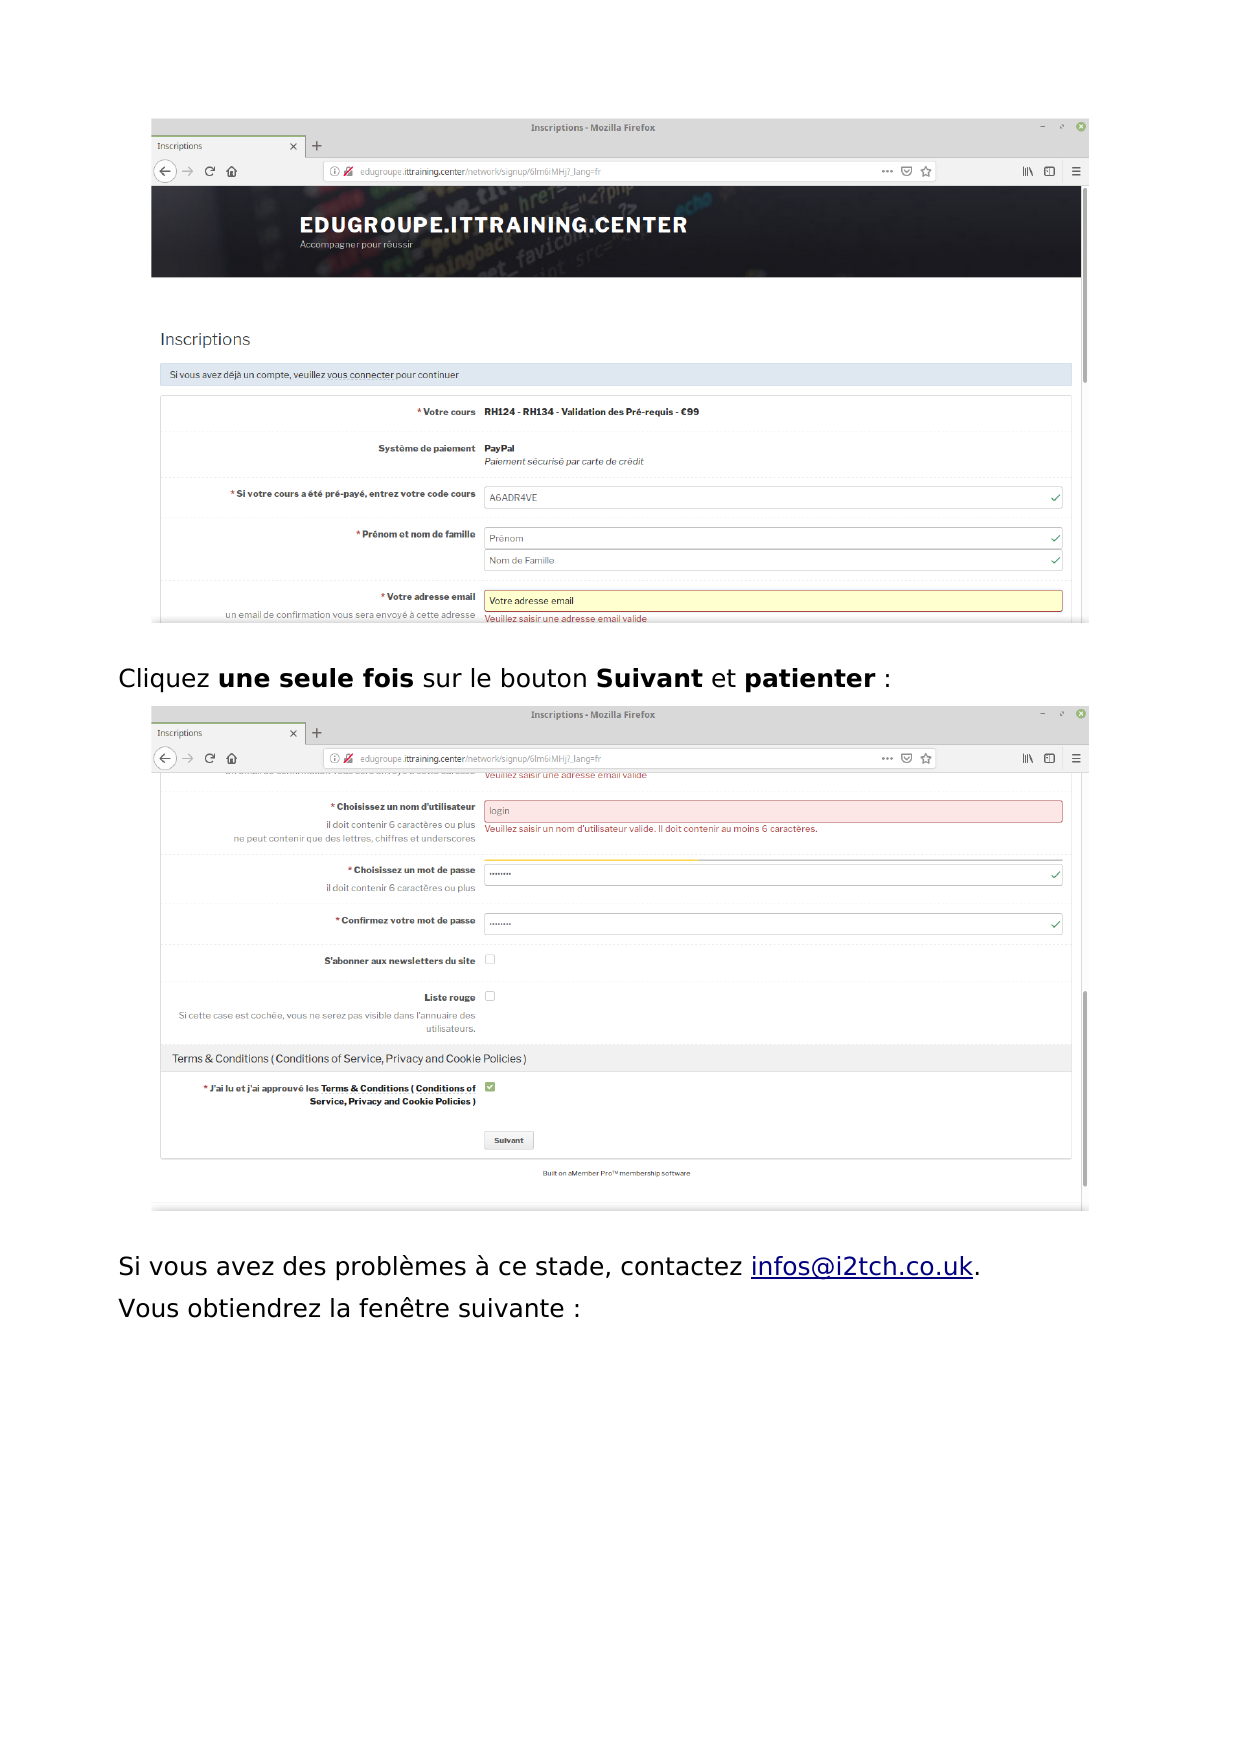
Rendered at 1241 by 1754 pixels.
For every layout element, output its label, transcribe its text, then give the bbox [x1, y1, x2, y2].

text Cliquez une seule fois sur le bouton Suivant et patienter : [118, 664, 1122, 693]
picture [151, 706, 1089, 1211]
picture [151, 118, 1089, 623]
text Vous obtiendrez la fenêtre suivante : [118, 1294, 1122, 1323]
text Si vous avez des problèmes à ce stade, contactez infos@i2tch.co.uk. [118, 1252, 1122, 1281]
